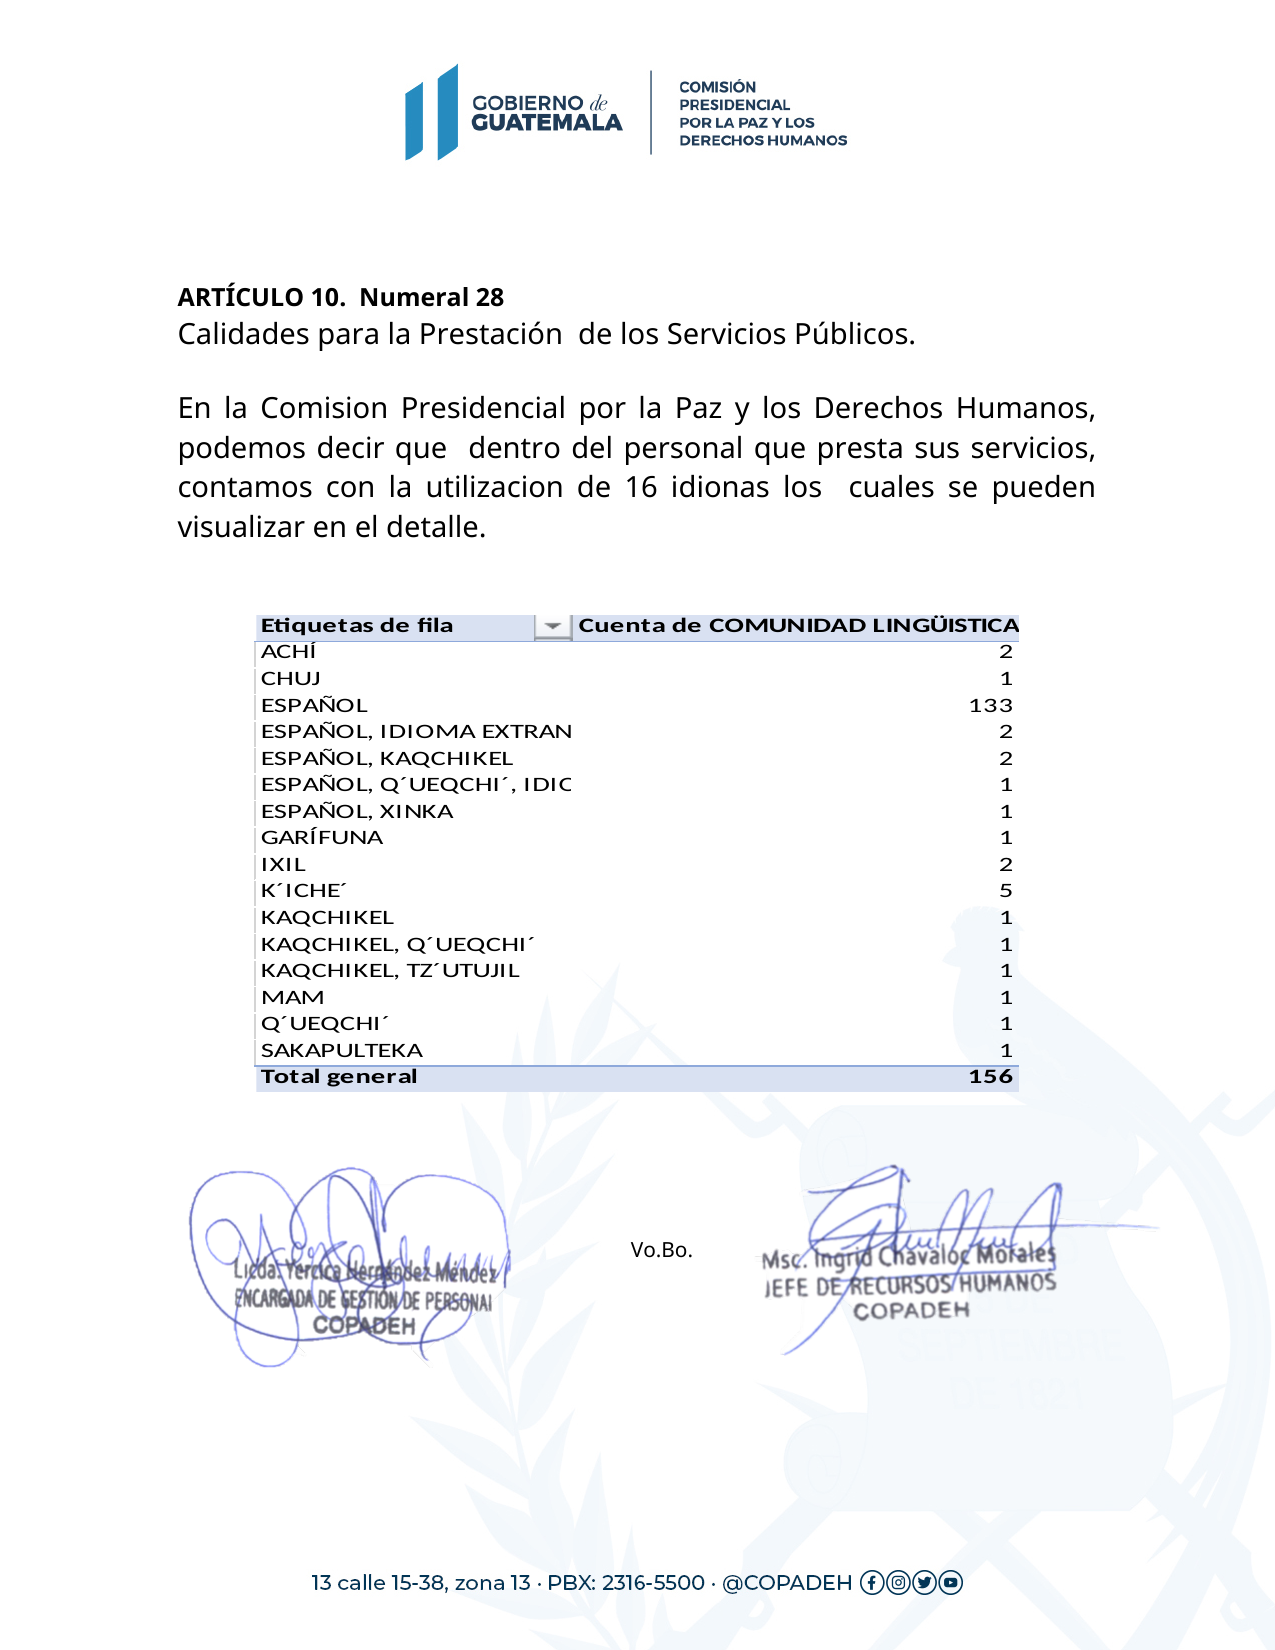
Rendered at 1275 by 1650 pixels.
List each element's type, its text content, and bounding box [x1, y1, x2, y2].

text Calidades para la Prestación de los Servicios Públicos. [177, 313, 1098, 353]
text ARTÍCULO 10. Numeral 28 [177, 279, 1098, 313]
text En la Comision Presidencial por la Paz y los Derechos Humanos, podemos decir que dentro del personal que presta sus servicios, contamos con la utilizacion de 16 idionas los cuales se pueden visualizar en el detalle. [177, 387, 1098, 546]
